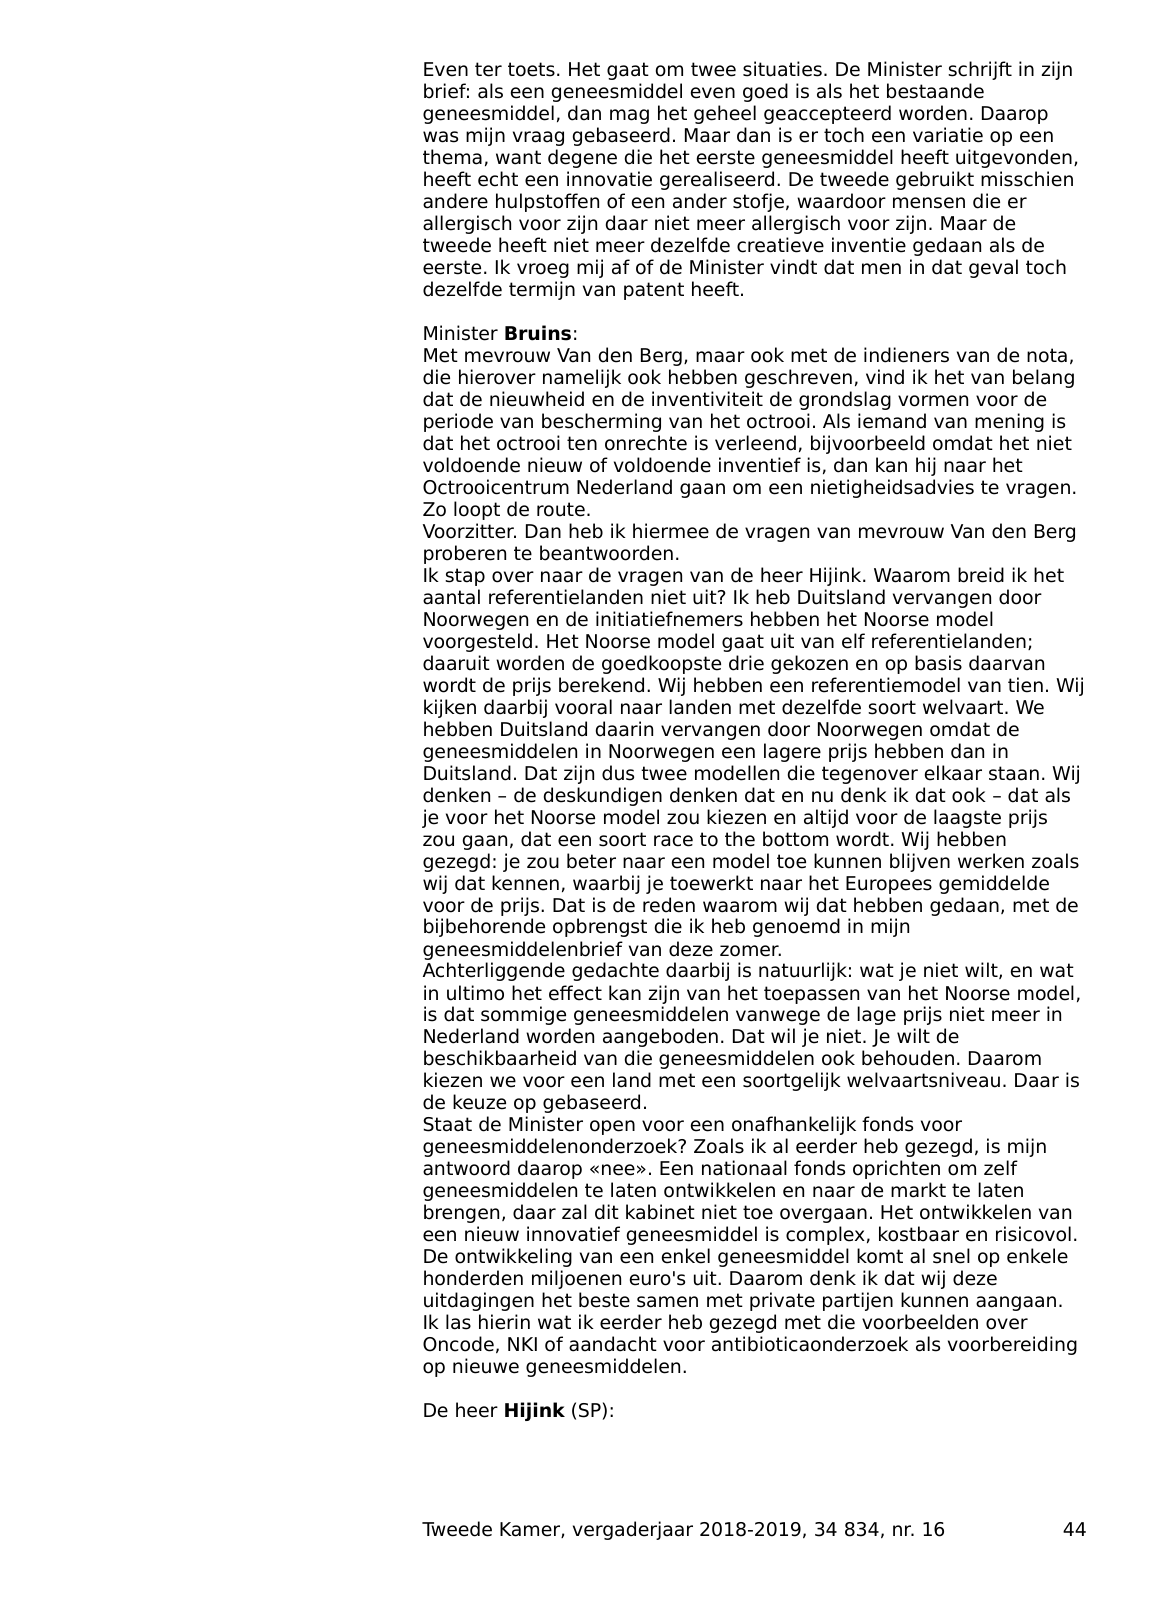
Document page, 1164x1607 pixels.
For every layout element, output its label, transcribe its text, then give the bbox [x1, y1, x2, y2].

text Voorzitter. Dan heb ik hiermee de vragen van mevrouw Van den Berg proberen te beantwoorden. [422, 521, 1087, 565]
text Met mevrouw Van den Berg, maar ook met de indieners van de nota, die hierover namelijk ook hebben geschreven, vind ik het van belang dat de nieuwheid en de inventiviteit de grondslag vormen voor de periode van bescherming van het octrooi. Als iemand van mening is dat het octrooi ten onrechte is verleend, bijvoorbeeld omdat het niet voldoende nieuw of voldoende inventief is, dan kan hij naar het Octrooicentrum Nederland gaan om een nietigheidsadvies te vragen. Zo loopt de route. [422, 345, 1087, 521]
text Ik stap over naar de vragen van de heer Hijink. Waarom breid ik het aantal referentielanden niet uit? Ik heb Duitsland vervangen door Noorwegen en de initiatiefnemers hebben het Noorse model voorgesteld. Het Noorse model gaat uit van elf referentielanden; daaruit worden de goedkoopste drie gekozen en op basis daarvan wordt de prijs berekend. Wij hebben een referentiemodel van tien. Wij kijken daarbij vooral naar landen met dezelfde soort welvaart. We hebben Duitsland daarin vervangen door Noorwegen omdat de geneesmiddelen in Noorwegen een lagere prijs hebben dan in Duitsland. Dat zijn dus twee modellen die tegenover elkaar staan. Wij denken – de deskundigen denken dat en nu denk ik dat ook – dat als je voor het Noorse model zou kiezen en altijd voor de laagste prijs zou gaan, dat een soort race to the bottom wordt. Wij hebben gezegd: je zou beter naar een model toe kunnen blijven werken zoals wij dat kennen, waarbij je toewerkt naar het Europees gemiddelde voor de prijs. Dat is de reden waarom wij dat hebben gedaan, met de bijbehorende opbrengst die ik heb genoemd in mijn geneesmiddelenbrief van deze zomer. [422, 565, 1087, 960]
text Ik las hierin wat ik eerder heb gezegd met die voorbeelden over Oncode, NKI of aandacht voor antibioticaonderzoek als voorbereiding op nieuwe geneesmiddelen. [422, 1312, 1087, 1378]
text De heer Hijink (SP): [422, 1400, 1087, 1422]
text Achterliggende gedachte daarbij is natuurlijk: wat je niet wilt, en wat in ultimo het effect kan zijn van het toepassen van het Noorse model, is dat sommige geneesmiddelen vanwege de lage prijs niet meer in Nederland worden aangeboden. Dat wil je niet. Je wilt de beschikbaarheid van die geneesmiddelen ook behouden. Daarom kiezen we voor een land met een soortgelijk welvaartsniveau. Daar is de keuze op gebaseerd. [422, 960, 1087, 1114]
text Minister Bruins: [422, 323, 1087, 345]
text Even ter toets. Het gaat om twee situaties. De Minister schrijft in zijn brief: als een geneesmiddel even goed is als het bestaande geneesmiddel, dan mag het geheel geaccepteerd worden. Daarop was mijn vraag gebaseerd. Maar dan is er toch een variatie op een thema, want degene die het eerste geneesmiddel heeft uitgevonden, heeft echt een innovatie gerealiseerd. De tweede gebruikt misschien andere hulpstoffen of een ander stofje, waardoor mensen die er allergisch voor zijn daar niet meer allergisch voor zijn. Maar de tweede heeft niet meer dezelfde creatieve inventie gedaan als de eerste. Ik vroeg mij af of de Minister vindt dat men in dat geval toch dezelfde termijn van patent heeft. [422, 59, 1087, 301]
text Staat de Minister open voor een onafhankelijk fonds voor geneesmiddelenonderzoek? Zoals ik al eerder heb gezegd, is mijn antwoord daarop «nee». Een nationaal fonds oprichten om zelf geneesmiddelen te laten ontwikkelen en naar de markt te laten brengen, daar zal dit kabinet niet toe overgaan. Het ontwikkelen van een nieuw innovatief geneesmiddel is complex, kostbaar en risicovol. De ontwikkeling van een enkel geneesmiddel komt al snel op enkele honderden miljoenen euro's uit. Daarom denk ik dat wij deze uitdagingen het beste samen met private partijen kunnen aangaan. [422, 1114, 1087, 1312]
